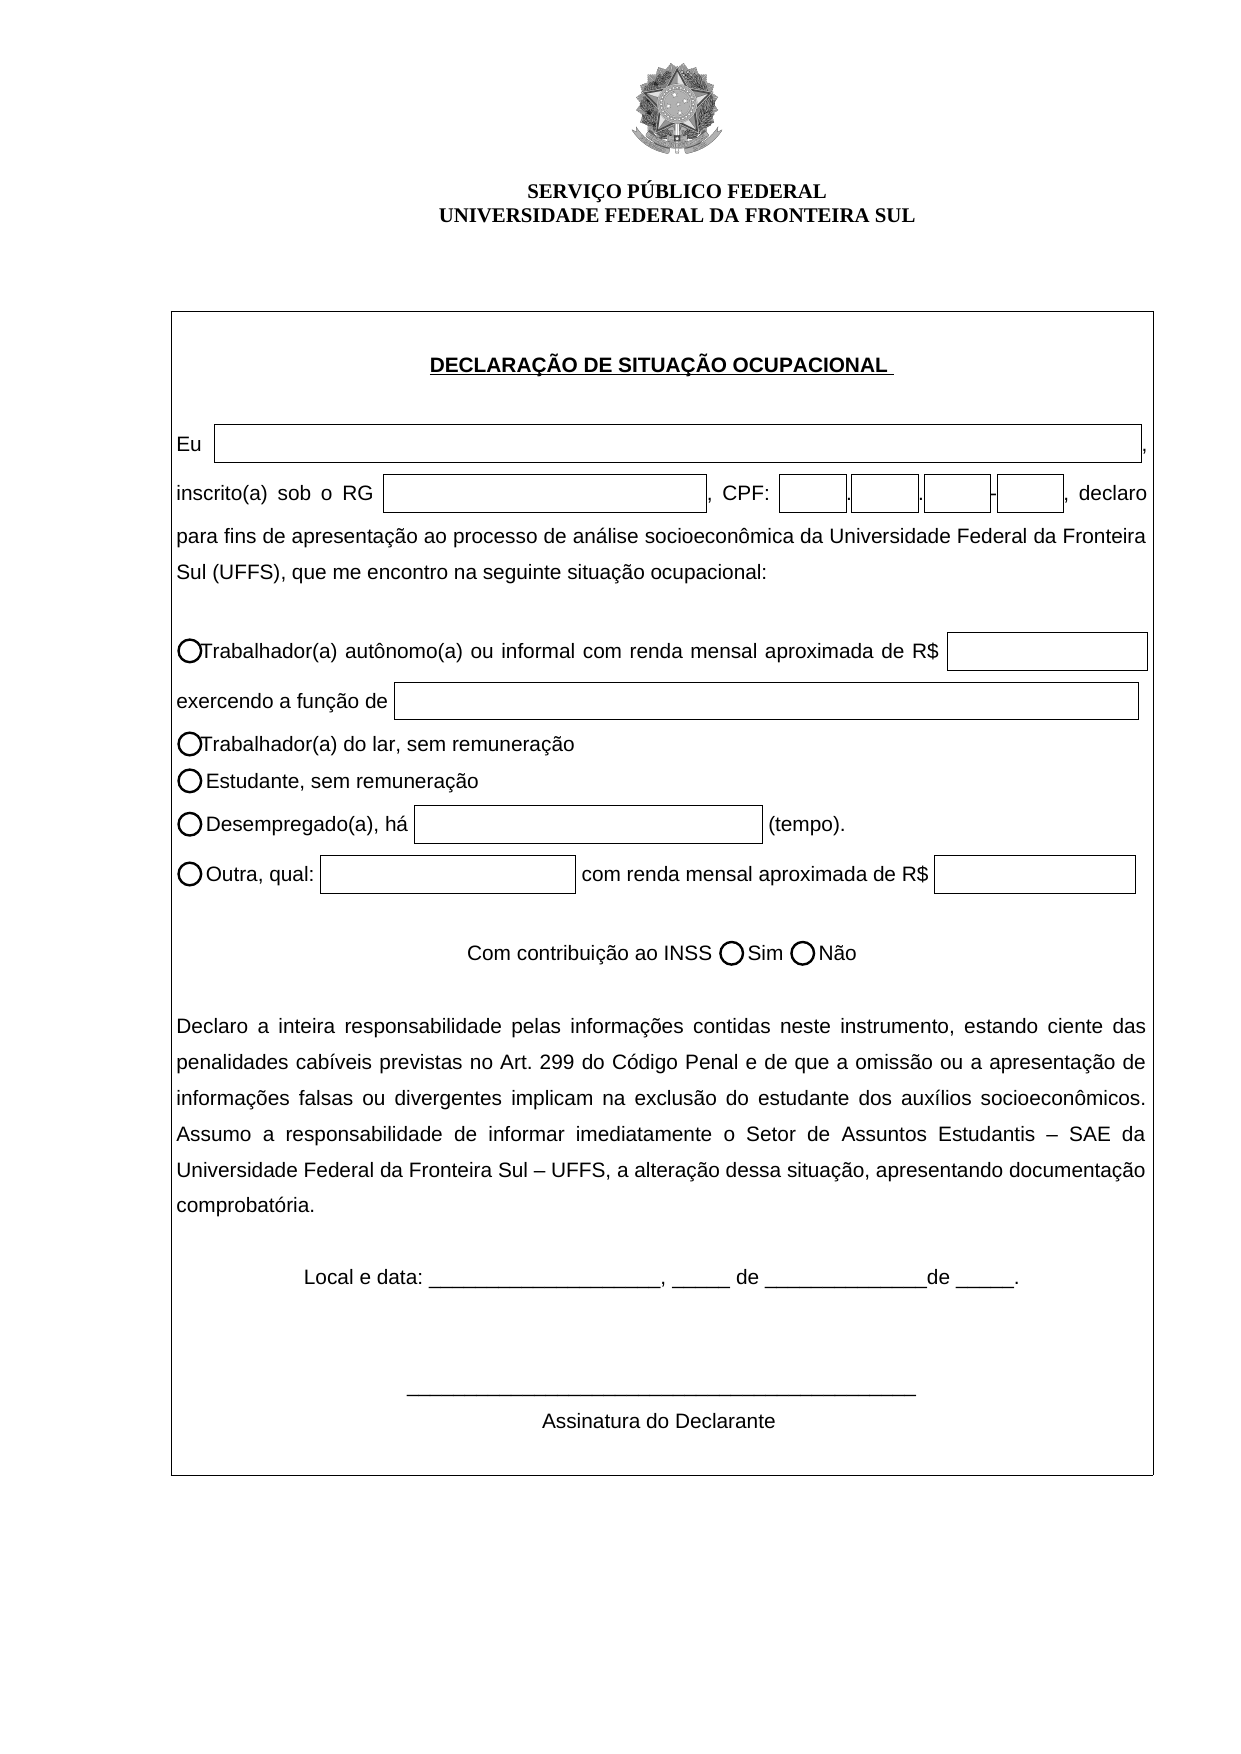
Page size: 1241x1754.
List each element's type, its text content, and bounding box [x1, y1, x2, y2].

picture [631, 63, 723, 154]
table_header DECLARAÇÃO DE SITUAÇÃO OCUPACIONAL Eu , inscrito(a) sob o RG , CPF: ..-, declaro para fins de apresentação ao processo de análise socioeconômica da Universidade Federal da Fronteira Sul (UFFS), que me encontro na seguinte situação ocupacional: Trabalhador(a) autônomo(a) ou informal com renda mensal aproximada de R$ exercendo a função de Trabalhador(a) do lar, sem remuneração Estudante, sem remuneração Desempregado(a), há (tempo). Outra, qual: com renda mensal aproximada de R$ Com contribuição ao INSS Sim Não Declaro a inteira responsabilidade pelas informações contidas neste instrumento, estando ciente das penalidades cabíveis previstas no Art. 299 do Código Penal e de que a omissão ou a apresentação de informações falsas ou divergentes implicam na exclusão do estudante dos auxílios socioeconômicos. Assumo a responsabilidade de informar imediatamente o Setor de Assuntos Estudantis – SAE da Universidade Federal da Fronteira Sul – UFFS, a alteração dessa situação, apresentando documentação comprobatória. Local e data: ____________________, _____ de ______________de _____. ____________________________________________ Assinatura do Declarante [172, 312, 1153, 1474]
